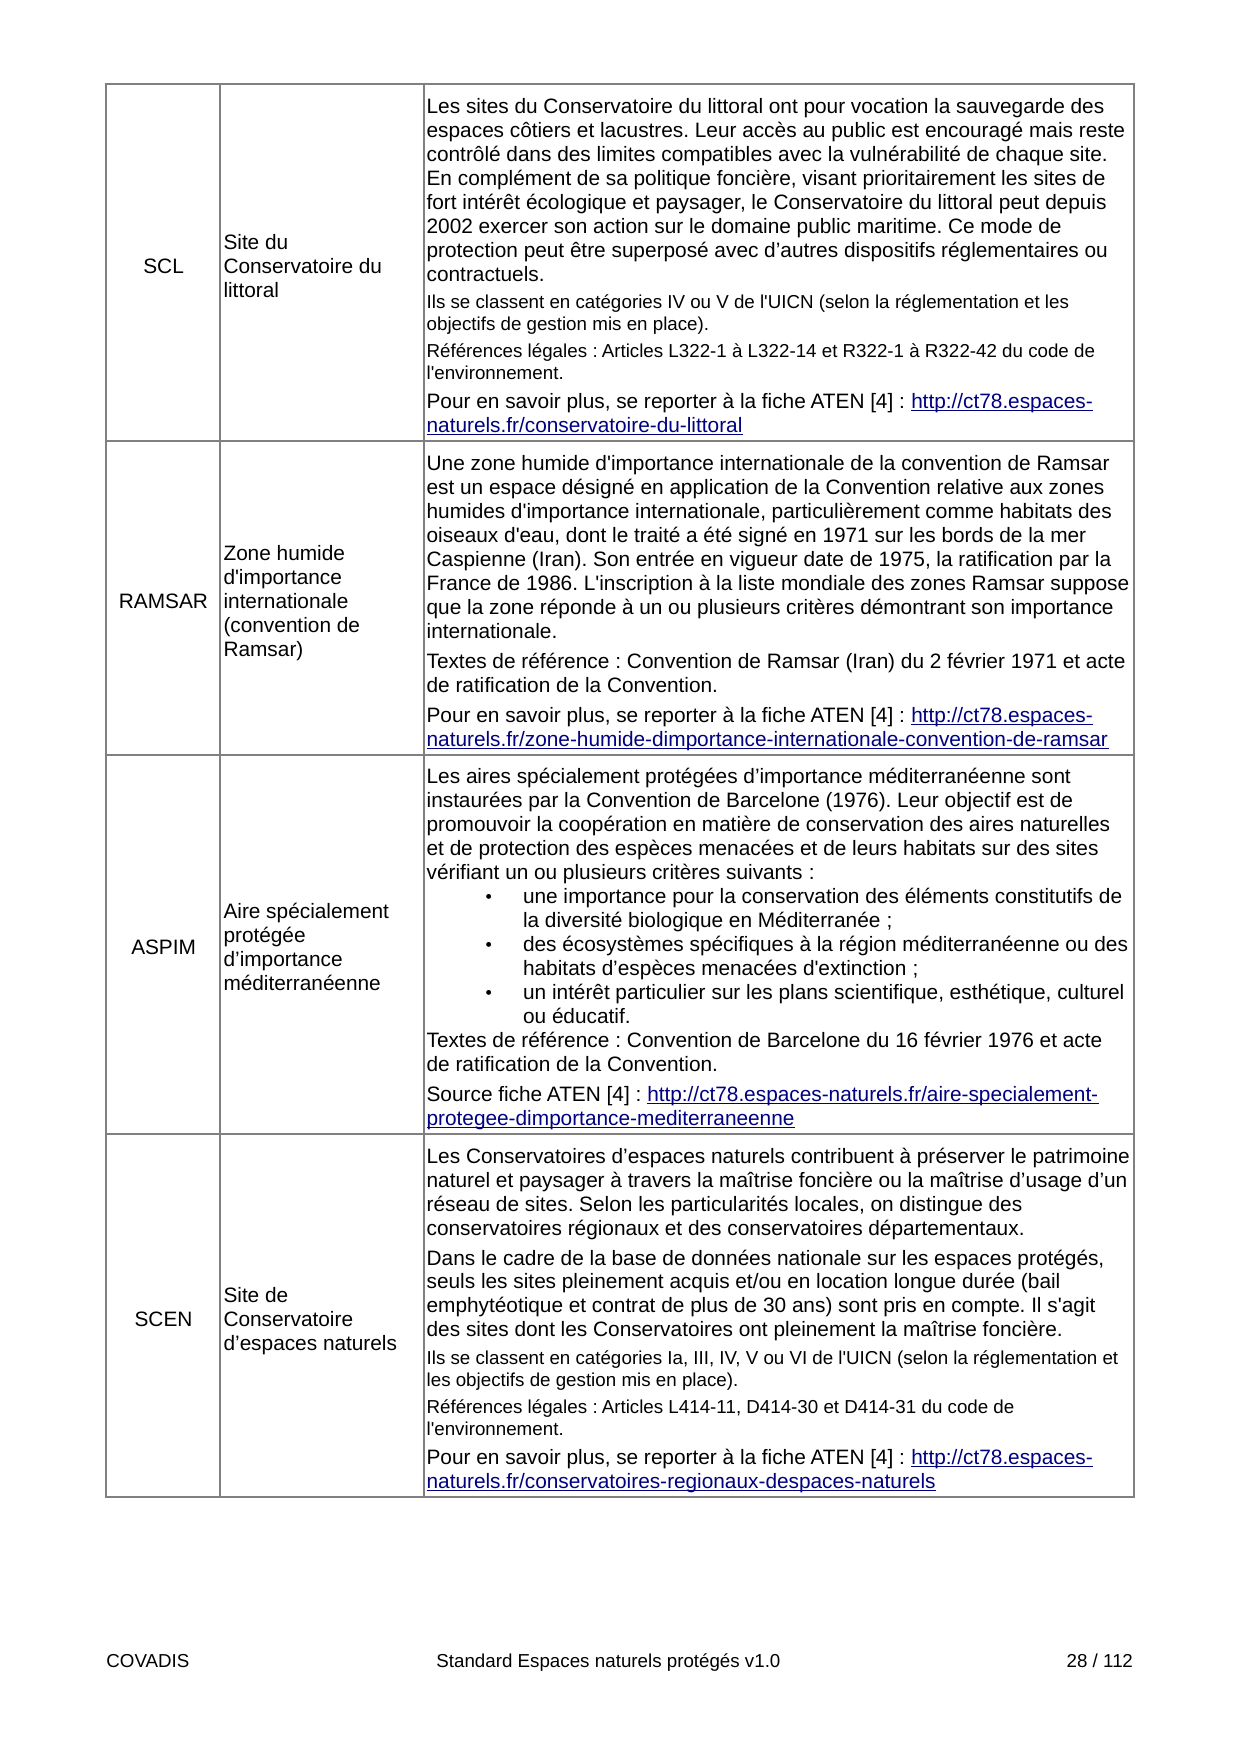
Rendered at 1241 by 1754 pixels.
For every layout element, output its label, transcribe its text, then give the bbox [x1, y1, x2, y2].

table_cell Site du Conservatoire du littoral [221, 85, 423, 440]
table_cell ASPIM [107, 756, 219, 1133]
table_cell Site de Conservatoire d’espaces naturels [221, 1135, 423, 1496]
table_cell Une zone humide d'importance internationale de la convention de Ramsar est un espace désigné en application de la Convention relative aux zones humides d'importance internationale, particulièrement comme habitats des oiseaux d'eau, dont le traité a été signé en 1971 sur les bords de la mer Caspienne (Iran). Son entrée en vigueur date de 1975, la ratification par la France de 1986. L'inscription à la liste mondiale des zones Ramsar suppose que la zone réponde à un ou plusieurs critères démontrant son importance internationale. Textes de référence : Convention de Ramsar (Iran) du 2 février 1971 et acte de ratification de la Convention. Pour en savoir plus, se reporter à la fiche ATEN [4] : http://ct78.espaces-naturels.fr/zone-humide-dimportance-internationale-convention-de-ramsar [425, 442, 1133, 753]
table_cell Les aires spécialement protégées d’importance méditerranéenne sont instaurées par la Convention de Barcelone (1976). Leur objectif est de promouvoir la coopération en matière de conservation des aires naturelles et de protection des espèces menacées et de leurs habitats sur des sites vérifiant un ou plusieurs critères suivants : une importance pour la conservation des éléments constitutifs de la diversité biologique en Méditerranée ; des écosystèmes spécifiques à la région méditerranéenne ou des habitats d’espèces menacées d'extinction ; un intérêt particulier sur les plans scientifique, esthétique, culturel ou éducatif. Textes de référence : Convention de Barcelone du 16 février 1976 et acte de ratification de la Convention. Source fiche ATEN [4] : http://ct78.espaces-naturels.fr/aire-specialement-protegee-dimportance-mediterraneenne [425, 756, 1133, 1133]
table_cell SCL [107, 85, 219, 440]
table_cell Zone humide d'importance internationale (convention de Ramsar) [221, 442, 423, 753]
table_cell SCEN [107, 1135, 219, 1496]
table_cell RAMSAR [107, 442, 219, 753]
table_cell Aire spécialement protégée d’importance méditerranéenne [221, 756, 423, 1133]
table_cell Les sites du Conservatoire du littoral ont pour vocation la sauvegarde des espaces côtiers et lacustres. Leur accès au public est encouragé mais reste contrôlé dans des limites compatibles avec la vulnérabilité de chaque site. En complément de sa politique foncière, visant prioritairement les sites de fort intérêt écologique et paysager, le Conservatoire du littoral peut depuis 2002 exercer son action sur le domaine public maritime. Ce mode de protection peut être superposé avec d’autres dispositifs réglementaires ou contractuels. Ils se classent en catégories IV ou V de l'UICN (selon la réglementation et les objectifs de gestion mis en place). Références légales : Articles L322-1 à L322-14 et R322-1 à R322-42 du code de l'environnement. Pour en savoir plus, se reporter à la fiche ATEN [4] : http://ct78.espaces-naturels.fr/conservatoire-du-littoral [425, 85, 1133, 440]
table_cell Les Conservatoires d’espaces naturels contribuent à préserver le patrimoine naturel et paysager à travers la maîtrise foncière ou la maîtrise d’usage d’un réseau de sites. Selon les particularités locales, on distingue des conservatoires régionaux et des conservatoires départementaux. Dans le cadre de la base de données nationale sur les espaces protégés, seuls les sites pleinement acquis et/ou en location longue durée (bail emphytéotique et contrat de plus de 30 ans) sont pris en compte. Il s'agit des sites dont les Conservatoires ont pleinement la maîtrise foncière. Ils se classent en catégories Ia, III, IV, V ou VI de l'UICN (selon la réglementation et les objectifs de gestion mis en place). Références légales : Articles L414-11, D414-30 et D414-31 du code de l'environnement. Pour en savoir plus, se reporter à la fiche ATEN [4] : http://ct78.espaces-naturels.fr/conservatoires-regionaux-despaces-naturels [425, 1135, 1133, 1496]
